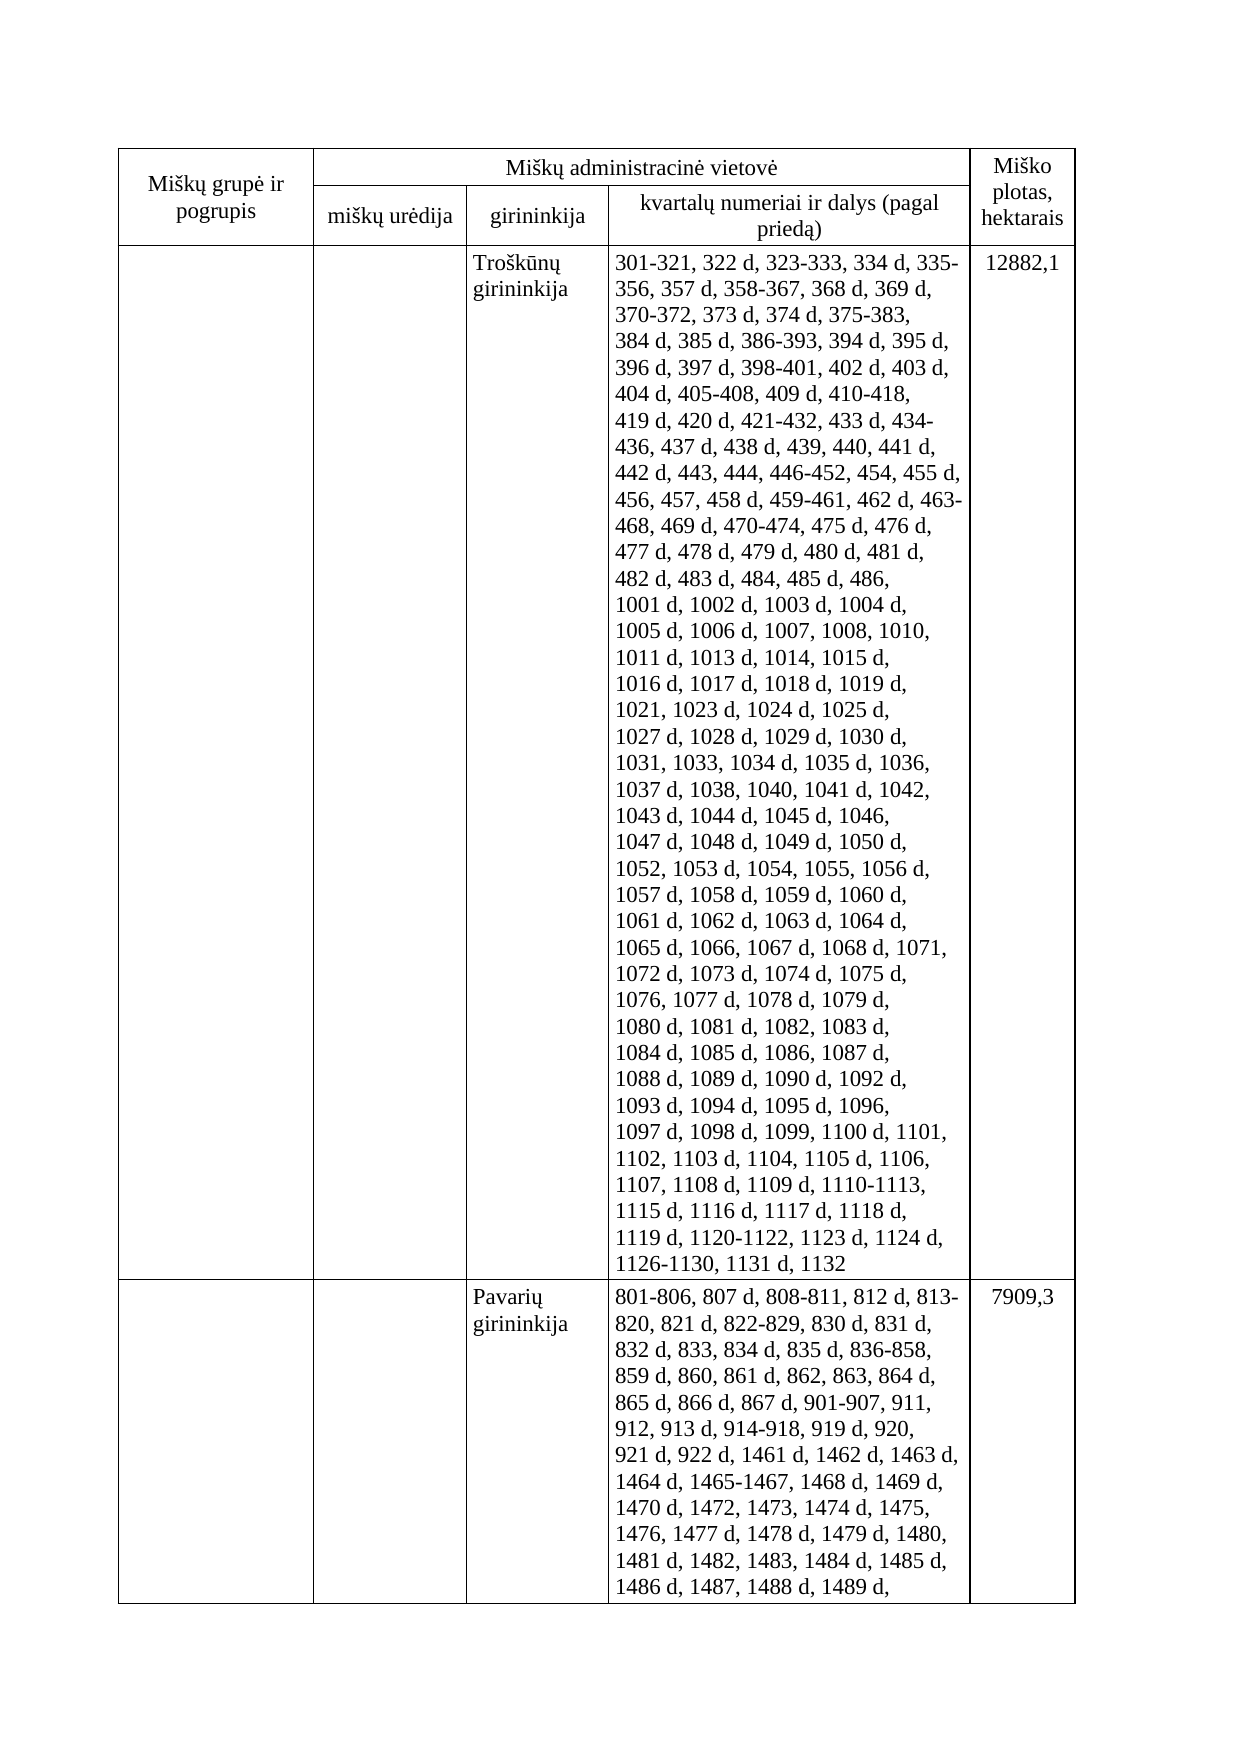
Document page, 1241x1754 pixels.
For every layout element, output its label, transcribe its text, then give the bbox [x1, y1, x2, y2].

table_cell [119, 1280, 313, 1602]
table_header Miško plotas, hektarais [971, 149, 1074, 244]
table_cell girininkija [467, 186, 608, 244]
table_cell 301-321, 322 d, 323-333, 334 d, 335-356, 357 d, 358-367, 368 d, 369 d, 370-372, 373 d, 374 d, 375-383, 384 d, 385 d, 386-393, 394 d, 395 d, 396 d, 397 d, 398-401, 402 d, 403 d, 404 d, 405-408, 409 d, 410-418, 419 d, 420 d, 421-432, 433 d, 434-436, 437 d, 438 d, 439, 440, 441 d, 442 d, 443, 444, 446-452, 454, 455 d, 456, 457, 458 d, 459-461, 462 d, 463-468, 469 d, 470-474, 475 d, 476 d, 477 d, 478 d, 479 d, 480 d, 481 d, 482 d, 483 d, 484, 485 d, 486, 1001 d, 1002 d, 1003 d, 1004 d, 1005 d, 1006 d, 1007, 1008, 1010, 1011 d, 1013 d, 1014, 1015 d, 1016 d, 1017 d, 1018 d, 1019 d, 1021, 1023 d, 1024 d, 1025 d, 1027 d, 1028 d, 1029 d, 1030 d, 1031, 1033, 1034 d, 1035 d, 1036, 1037 d, 1038, 1040, 1041 d, 1042, 1043 d, 1044 d, 1045 d, 1046, 1047 d, 1048 d, 1049 d, 1050 d, 1052, 1053 d, 1054, 1055, 1056 d, 1057 d, 1058 d, 1059 d, 1060 d, 1061 d, 1062 d, 1063 d, 1064 d, 1065 d, 1066, 1067 d, 1068 d, 1071, 1072 d, 1073 d, 1074 d, 1075 d, 1076, 1077 d, 1078 d, 1079 d, 1080 d, 1081 d, 1082, 1083 d, 1084 d, 1085 d, 1086, 1087 d, 1088 d, 1089 d, 1090 d, 1092 d, 1093 d, 1094 d, 1095 d, 1096, 1097 d, 1098 d, 1099, 1100 d, 1101, 1102, 1103 d, 1104, 1105 d, 1106, 1107, 1108 d, 1109 d, 1110-1113, 1115 d, 1116 d, 1117 d, 1118 d, 1119 d, 1120-1122, 1123 d, 1124 d, 1126-1130, 1131 d, 1132 [609, 246, 969, 1279]
table_cell 12882,1 [971, 246, 1074, 1279]
table_cell Pavarių girininkija [467, 1280, 608, 1602]
table_header Miškų administracinė vietovė [314, 149, 969, 185]
table_cell [314, 1280, 466, 1602]
table_cell miškų urėdija [314, 186, 466, 244]
table_cell [119, 246, 313, 1279]
table_cell kvartalų numeriai ir dalys (pagal priedą) [609, 186, 969, 244]
table_cell [314, 246, 466, 1279]
table_cell 7909,3 [971, 1280, 1074, 1602]
table_cell Troškūnų girininkija [467, 246, 608, 1279]
table_cell 801-806, 807 d, 808-811, 812 d, 813-820, 821 d, 822-829, 830 d, 831 d, 832 d, 833, 834 d, 835 d, 836-858, 859 d, 860, 861 d, 862, 863, 864 d, 865 d, 866 d, 867 d, 901-907, 911, 912, 913 d, 914-918, 919 d, 920, 921 d, 922 d, 1461 d, 1462 d, 1463 d, 1464 d, 1465-1467, 1468 d, 1469 d, 1470 d, 1472, 1473, 1474 d, 1475, 1476, 1477 d, 1478 d, 1479 d, 1480, 1481 d, 1482, 1483, 1484 d, 1485 d, 1486 d, 1487, 1488 d, 1489 d, [609, 1280, 969, 1602]
table_header Miškų grupė ir pogrupis [119, 149, 313, 244]
